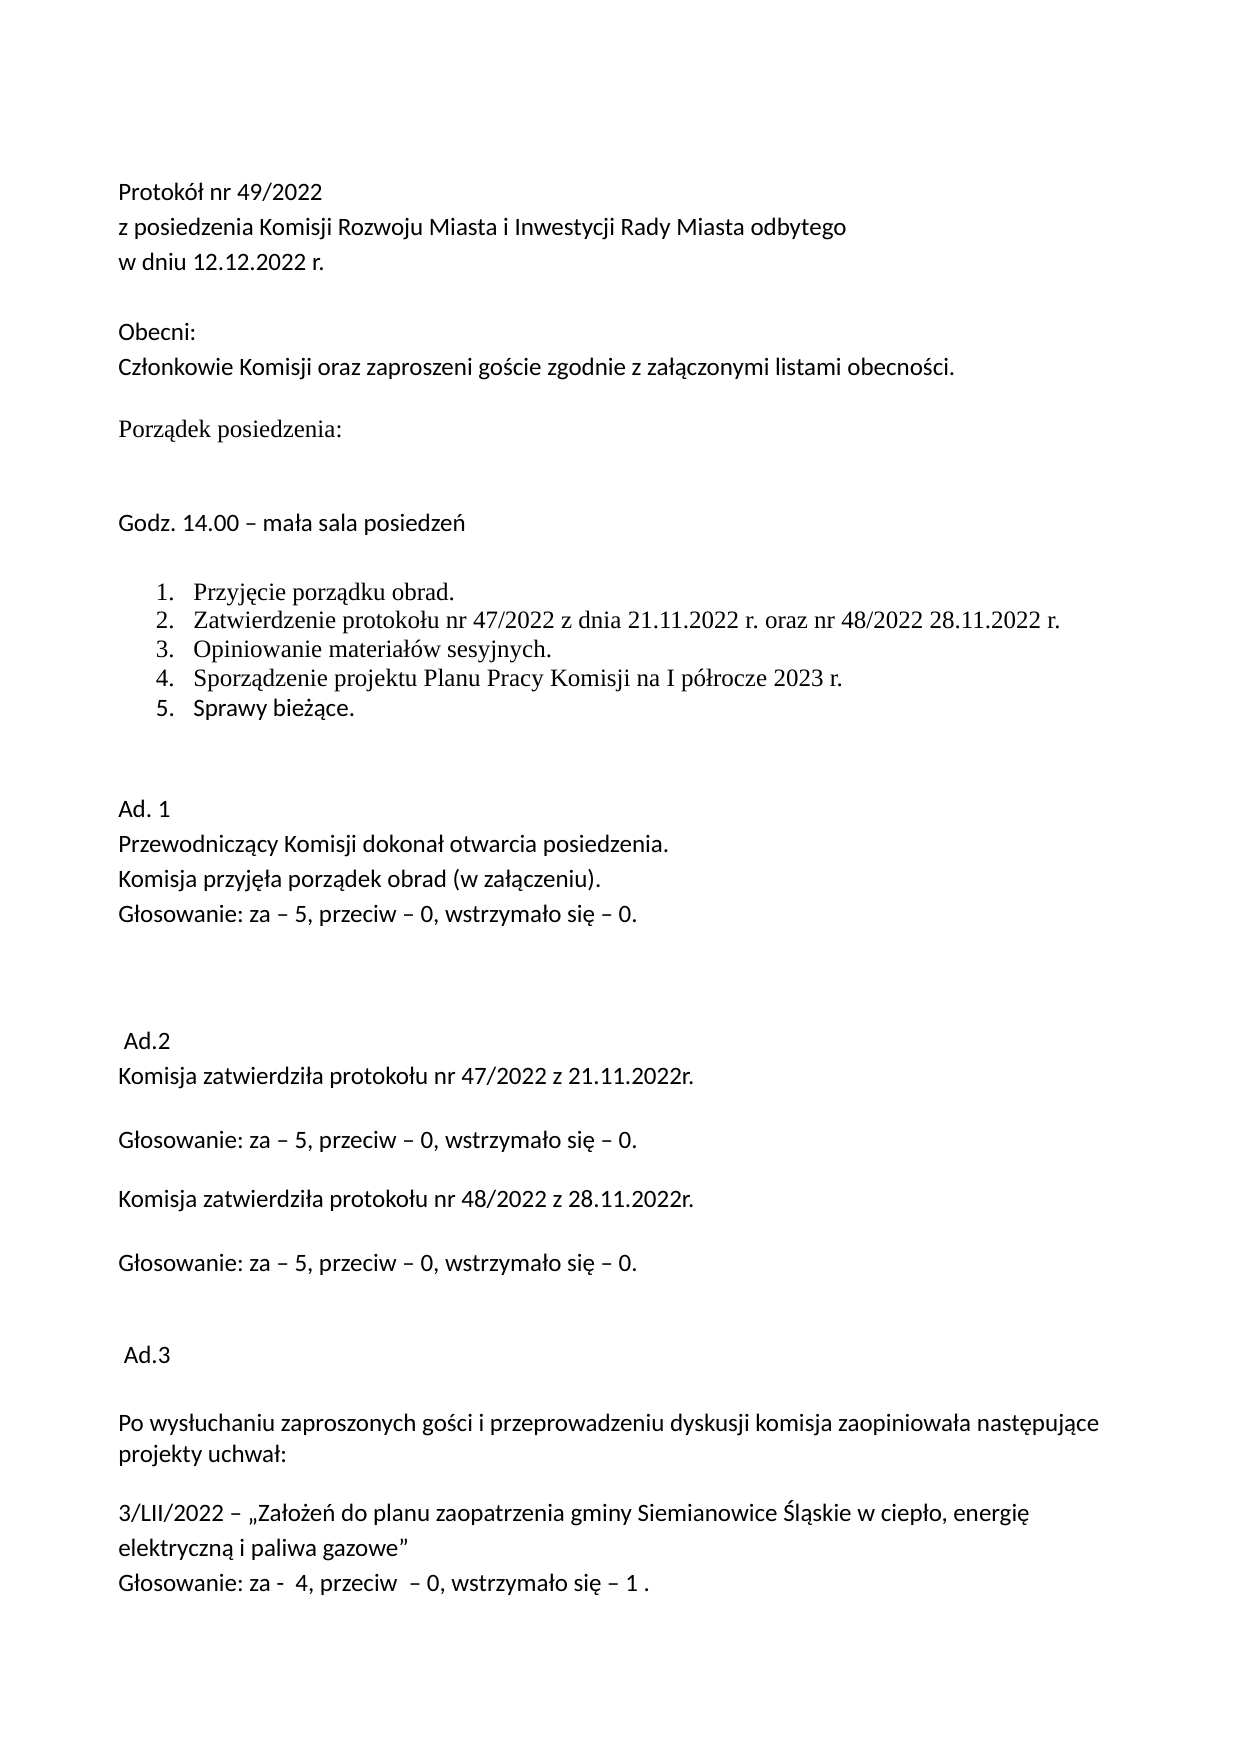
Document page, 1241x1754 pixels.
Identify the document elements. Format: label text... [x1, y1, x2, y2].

list Sporządzenie projektu Planu Pracy Komisji na I półrocze 2023 r. [156, 663, 1122, 692]
text Godz. 14.00 – mała sala posiedzeń [118, 507, 1122, 537]
text z posiedzenia Komisji Rozwoju Miasta i Inwestycji Rady Miasta odbytego [118, 211, 1122, 241]
text Obecni: [118, 316, 1122, 346]
list Przyjęcie porządku obrad. [156, 577, 1122, 606]
text 3/LII/2022 – „Założeń do planu zaopatrzenia gminy Siemianowice Śląskie w ciepło, energię elektryczną i paliwa gazowe” [118, 1497, 1122, 1563]
text Ad.3 [118, 1339, 1122, 1370]
list Sprawy bieżące. [156, 692, 1122, 722]
text Porządek posiedzenia: [118, 414, 1122, 443]
text Ad.2 [118, 1025, 1122, 1056]
text Komisja zatwierdziła protokołu nr 47/2022 z 21.11.2022r. [118, 1060, 1122, 1091]
text Głosowanie: za - 4, przeciw – 0, wstrzymało się – 1 . [118, 1567, 1122, 1598]
text Głosowanie: za – 5, przeciw – 0, wstrzymało się – 0. [118, 1124, 1122, 1155]
text Komisja przyjęła porządek obrad (w załączeniu). [118, 863, 1122, 893]
text Komisja zatwierdziła protokołu nr 48/2022 z 28.11.2022r. [118, 1183, 1122, 1214]
list Opiniowanie materiałów sesyjnych. [156, 634, 1122, 663]
text Po wysłuchaniu zaproszonych gości i przeprowadzeniu dyskusji komisja zaopiniowała następujące projekty uchwał: [118, 1407, 1122, 1468]
text Członkowie Komisji oraz zaproszeni goście zgodnie z załączonymi listami obecności. [118, 351, 1122, 381]
text Przewodniczący Komisji dokonał otwarcia posiedzenia. [118, 828, 1122, 858]
text Protokół nr 49/2022 [118, 176, 1122, 206]
text w dniu 12.12.2022 r. [118, 246, 1122, 276]
list Zatwierdzenie protokołu nr 47/2022 z dnia 21.11.2022 r. oraz nr 48/2022 28.11.2022 r. [156, 606, 1122, 634]
text Głosowanie: za – 5, przeciw – 0, wstrzymało się – 0. [118, 1247, 1122, 1278]
text Ad. 1 [118, 793, 1122, 823]
text Głosowanie: za – 5, przeciw – 0, wstrzymało się – 0. [118, 898, 1122, 928]
